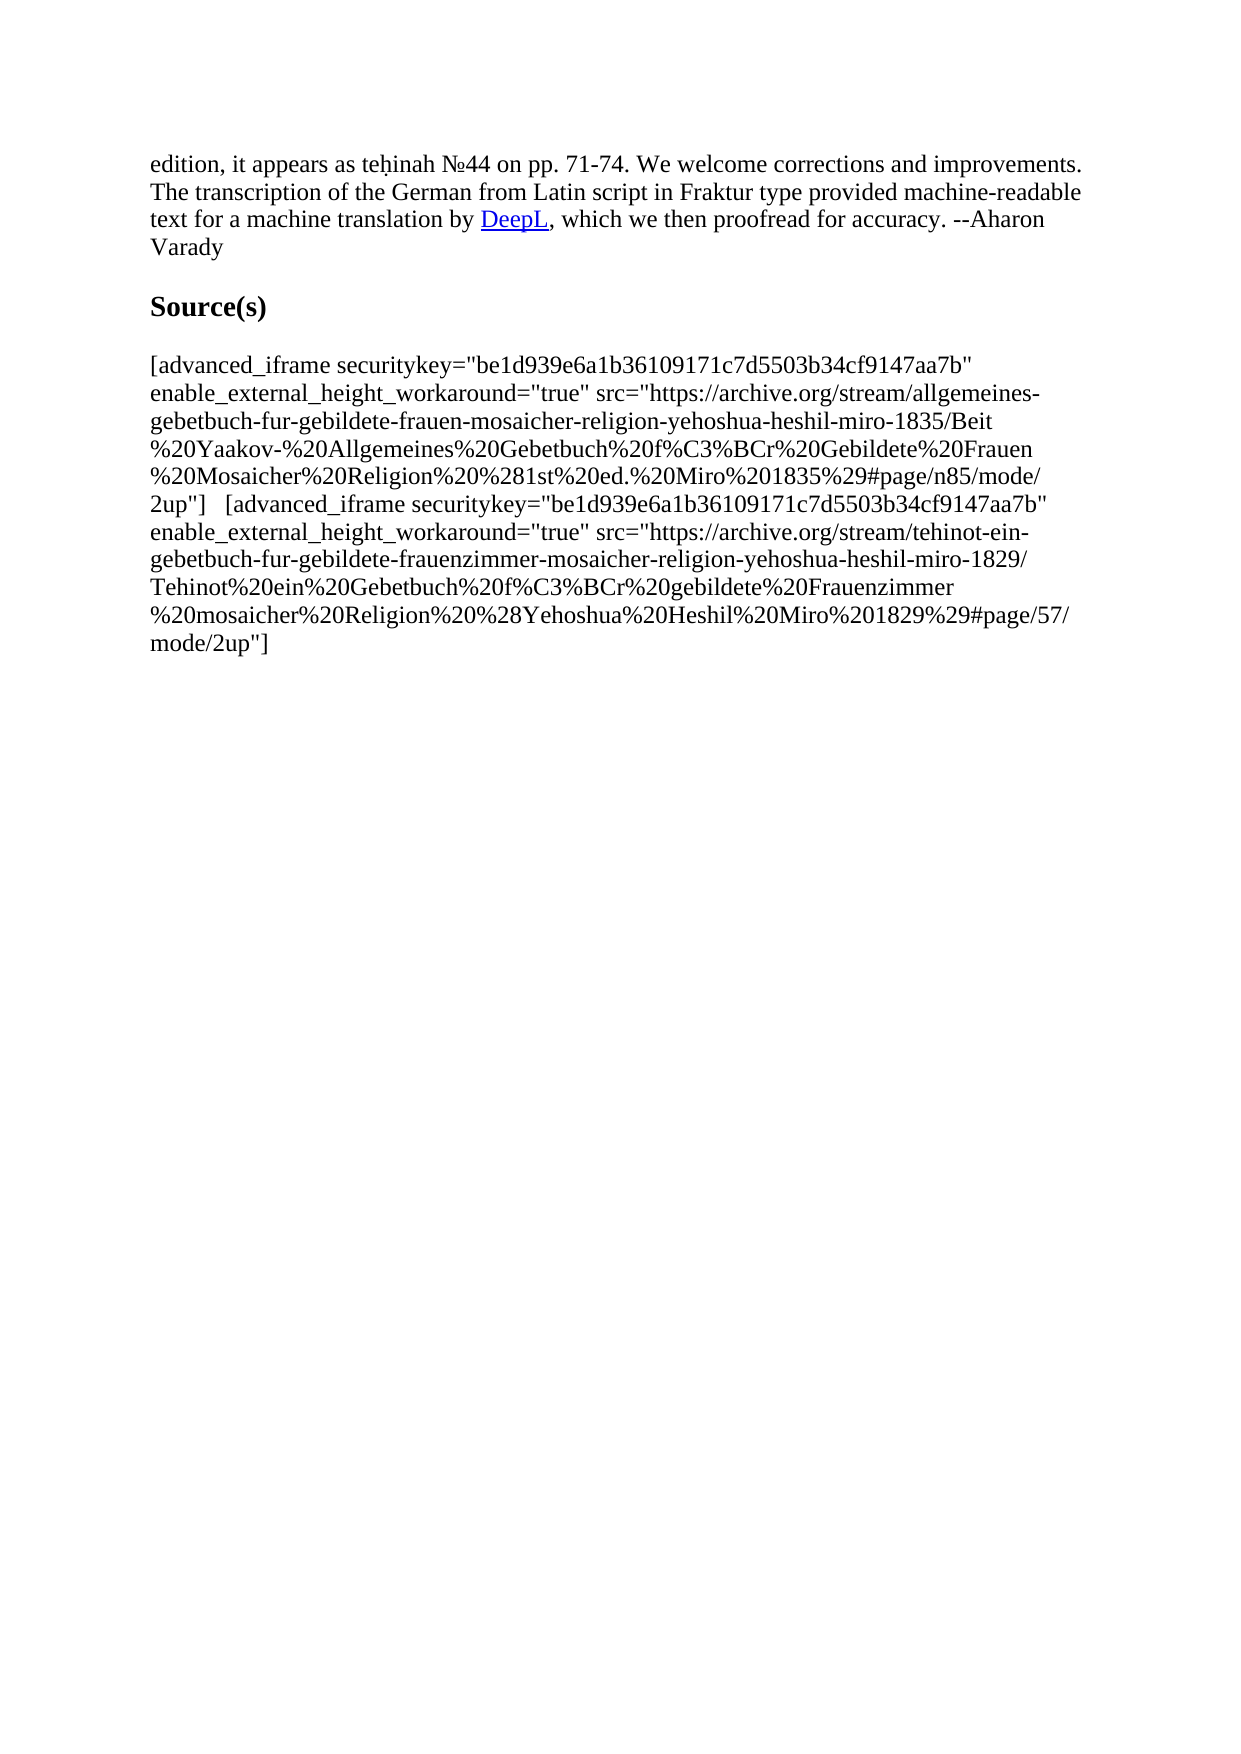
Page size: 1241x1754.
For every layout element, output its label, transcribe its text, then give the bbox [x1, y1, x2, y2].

text [advanced_iframe securitykey="be1d939e6a1b36109171c7d5503b34cf9147aa7b" enable_external_height_workaround="true" src="https://archive.org/stream/allgemeines-gebetbuch-fur-gebildete-frauen-mosaicher-religion-yehoshua-heshil-miro-1835/Beit%20Yaakov-%20Allgemeines%20Gebetbuch%20f%C3%BCr%20Gebildete%20Frauen%20Mosaicher%20Religion%20%281st%20ed.%20Miro%201835%29#page/n85/mode/2up"] [advanced_iframe securitykey="be1d939e6a1b36109171c7d5503b34cf9147aa7b" enable_external_height_workaround="true" src="https://archive.org/stream/tehinot-ein-gebetbuch-fur-gebildete-frauenzimmer-mosaicher-religion-yehoshua-heshil-miro-1829/Tehinot%20ein%20Gebetbuch%20f%C3%BCr%20gebildete%20Frauenzimmer%20mosaicher%20Religion%20%28Yehoshua%20Heshil%20Miro%201829%29#page/57/mode/2up"] [150, 352, 1090, 656]
subtitle Source(s) [150, 290, 1090, 322]
text "Am Vorabend des Versöhnungstages (כל נדרי)" was translated/adapted by Yehoshua Heshil Miro and published in his anthology of teḥinot, בית יעקב (Beit Yaaqov) Allgemeines Gebetbuch für gebildete Frauen mosaicher Religion. It first appears in the 1829 edition, תחנות Teḥinot ein Gebetbuch für gebildete Frauenzimmer mosaicher Religion as teḥinah №43 on pp. 56-59. In the 1835 edition, it appears as teḥinah №42 pp. 68-71. In the 1842 edition, it appears as teḥinah №44 on pp. 71-74. We welcome corrections and improvements. The transcription of the German from Latin script in Fraktur type provided machine-readable text for a machine translation by DeepL, which we then proofread for accuracy. --Aharon Varady [150, 150, 1090, 261]
